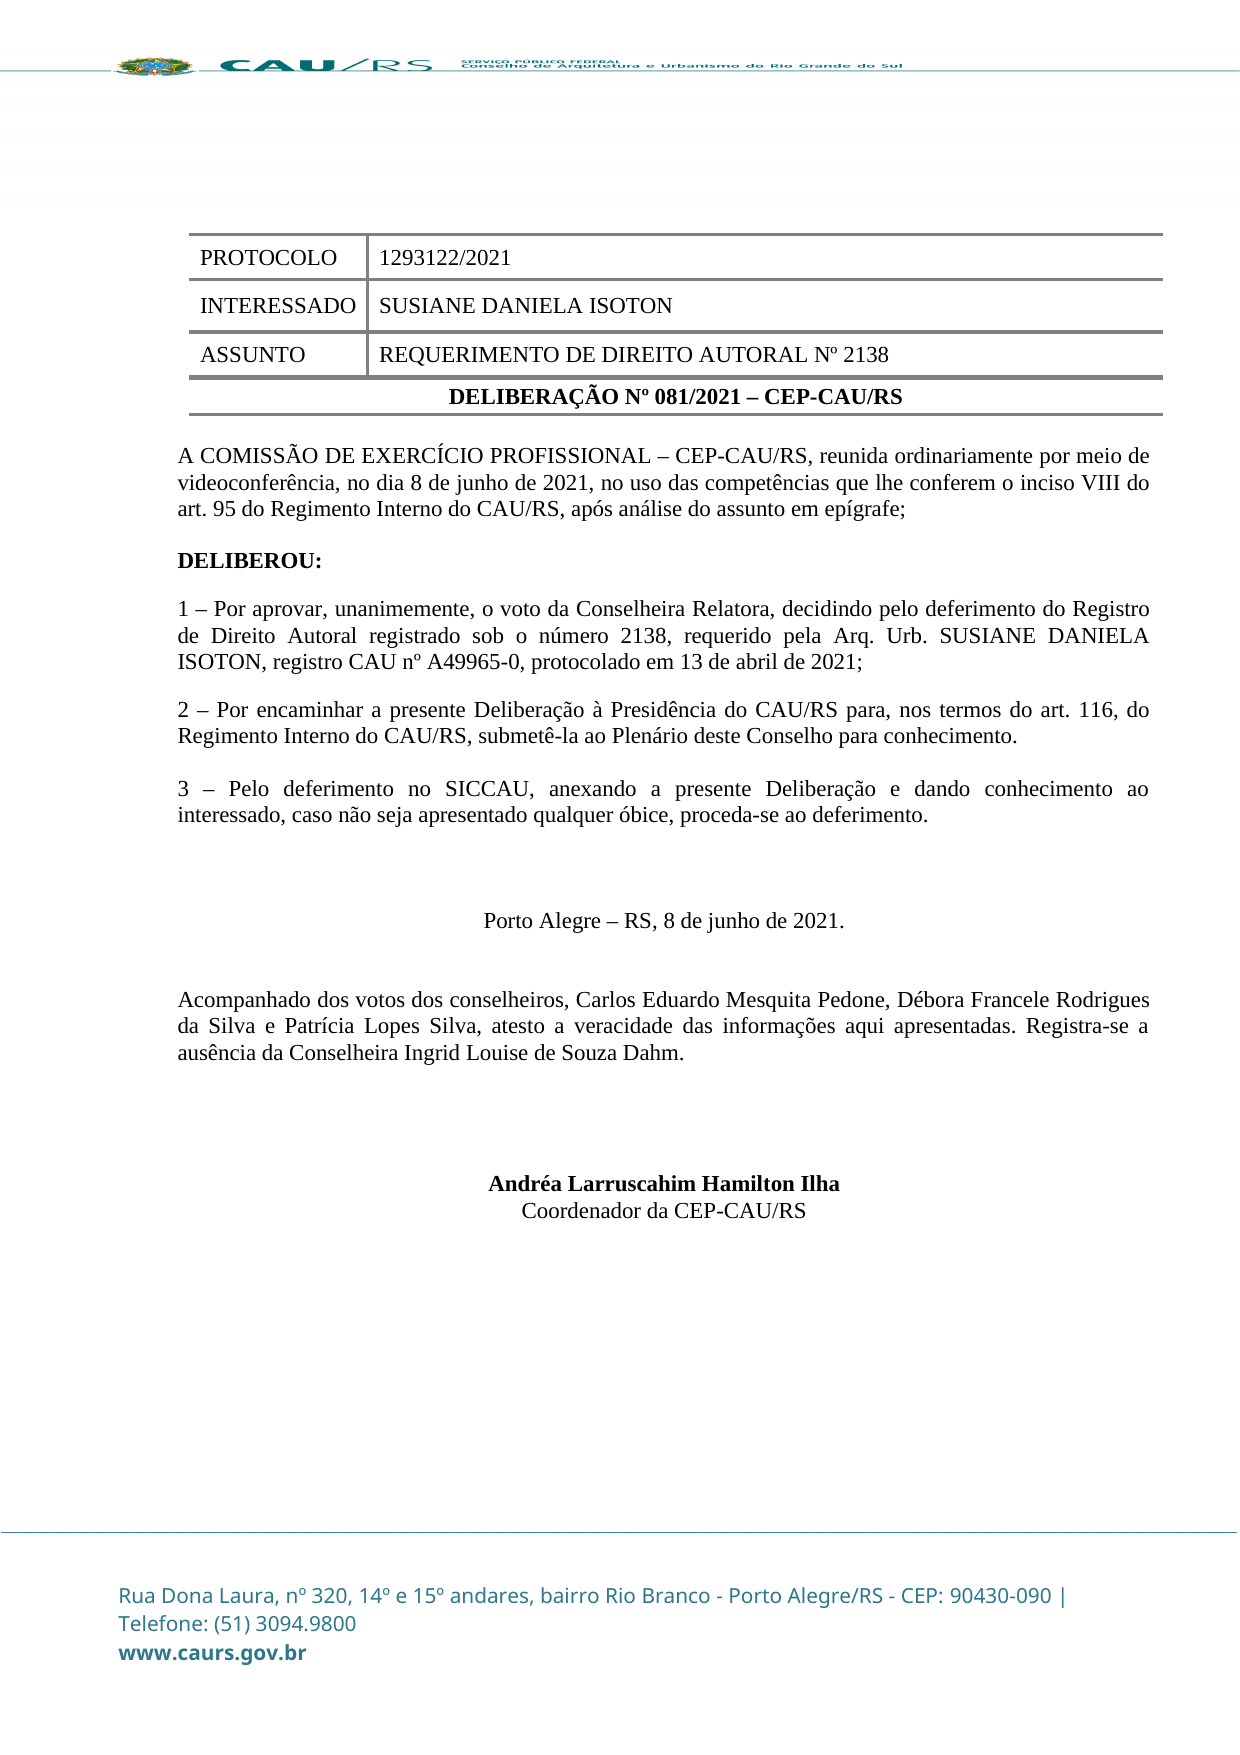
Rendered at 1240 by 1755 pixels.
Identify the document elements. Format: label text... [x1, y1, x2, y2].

text DELIBEROU: [177, 548, 1151, 574]
table_header 1293122/2021 [369, 236, 1163, 278]
text Acompanhado dos votos dos conselheiros, Carlos Eduardo Mesquita Pedone, Débora Francele Rodrigues da Silva e Patrícia Lopes Silva, atesto a veracidade das informações aqui apresentadas. Registra-se a ausência da Conselheira Ingrid Louise de Souza Dahm. [177, 986, 1151, 1065]
table_header PROTOCOLO [189, 236, 366, 278]
table_cell DELIBERAÇÃO Nº 081/2021 – CEP-CAU/RS [189, 380, 1163, 413]
text 2 – Por encaminhar a presente Deliberação à Presidência do CAU/RS para, nos termos do art. 116, do Regimento Interno do CAU/RS, submetê-la ao Plenário deste Conselho para conhecimento. [177, 696, 1151, 749]
table_cell ASSUNTO [189, 334, 366, 375]
text Porto Alegre – RS, 8 de junho de 2021. [177, 907, 1151, 933]
text Coordenador da CEP-CAU/RS [177, 1197, 1151, 1223]
table_cell REQUERIMENTO DE DIREITO AUTORAL Nº 2138 [369, 334, 1163, 375]
text 1 – Por aprovar, unanimemente, o voto da Conselheira Relatora, decidindo pelo deferimento do Registro de Direito Autoral registrado sob o número 2138, requerido pela Arq. Urb. SUSIANE DANIELA ISOTON, registro CAU nº A49965-0, protocolado em 13 de abril de 2021; [177, 596, 1151, 674]
text 3 – Pelo deferimento no SICCAU, anexando a presente Deliberação e dando conhecimento ao interessado, caso não seja apresentado qualquer óbice, proceda-se ao deferimento. [177, 775, 1151, 828]
text Andréa Larruscahim Hamilton Ilha [177, 1171, 1151, 1197]
text A COMISSÃO DE EXERCÍCIO PROFISSIONAL – CEP-CAU/RS, reunida ordinariamente por meio de videoconferência, no dia 8 de junho de 2021, no uso das competências que lhe conferem o inciso VIII do art. 95 do Regimento Interno do CAU/RS, após análise do assunto em epígrafe; [177, 442, 1151, 521]
table_cell INTERESSADO [189, 281, 366, 330]
table_cell SUSIANE DANIELA ISOTON [369, 281, 1163, 330]
